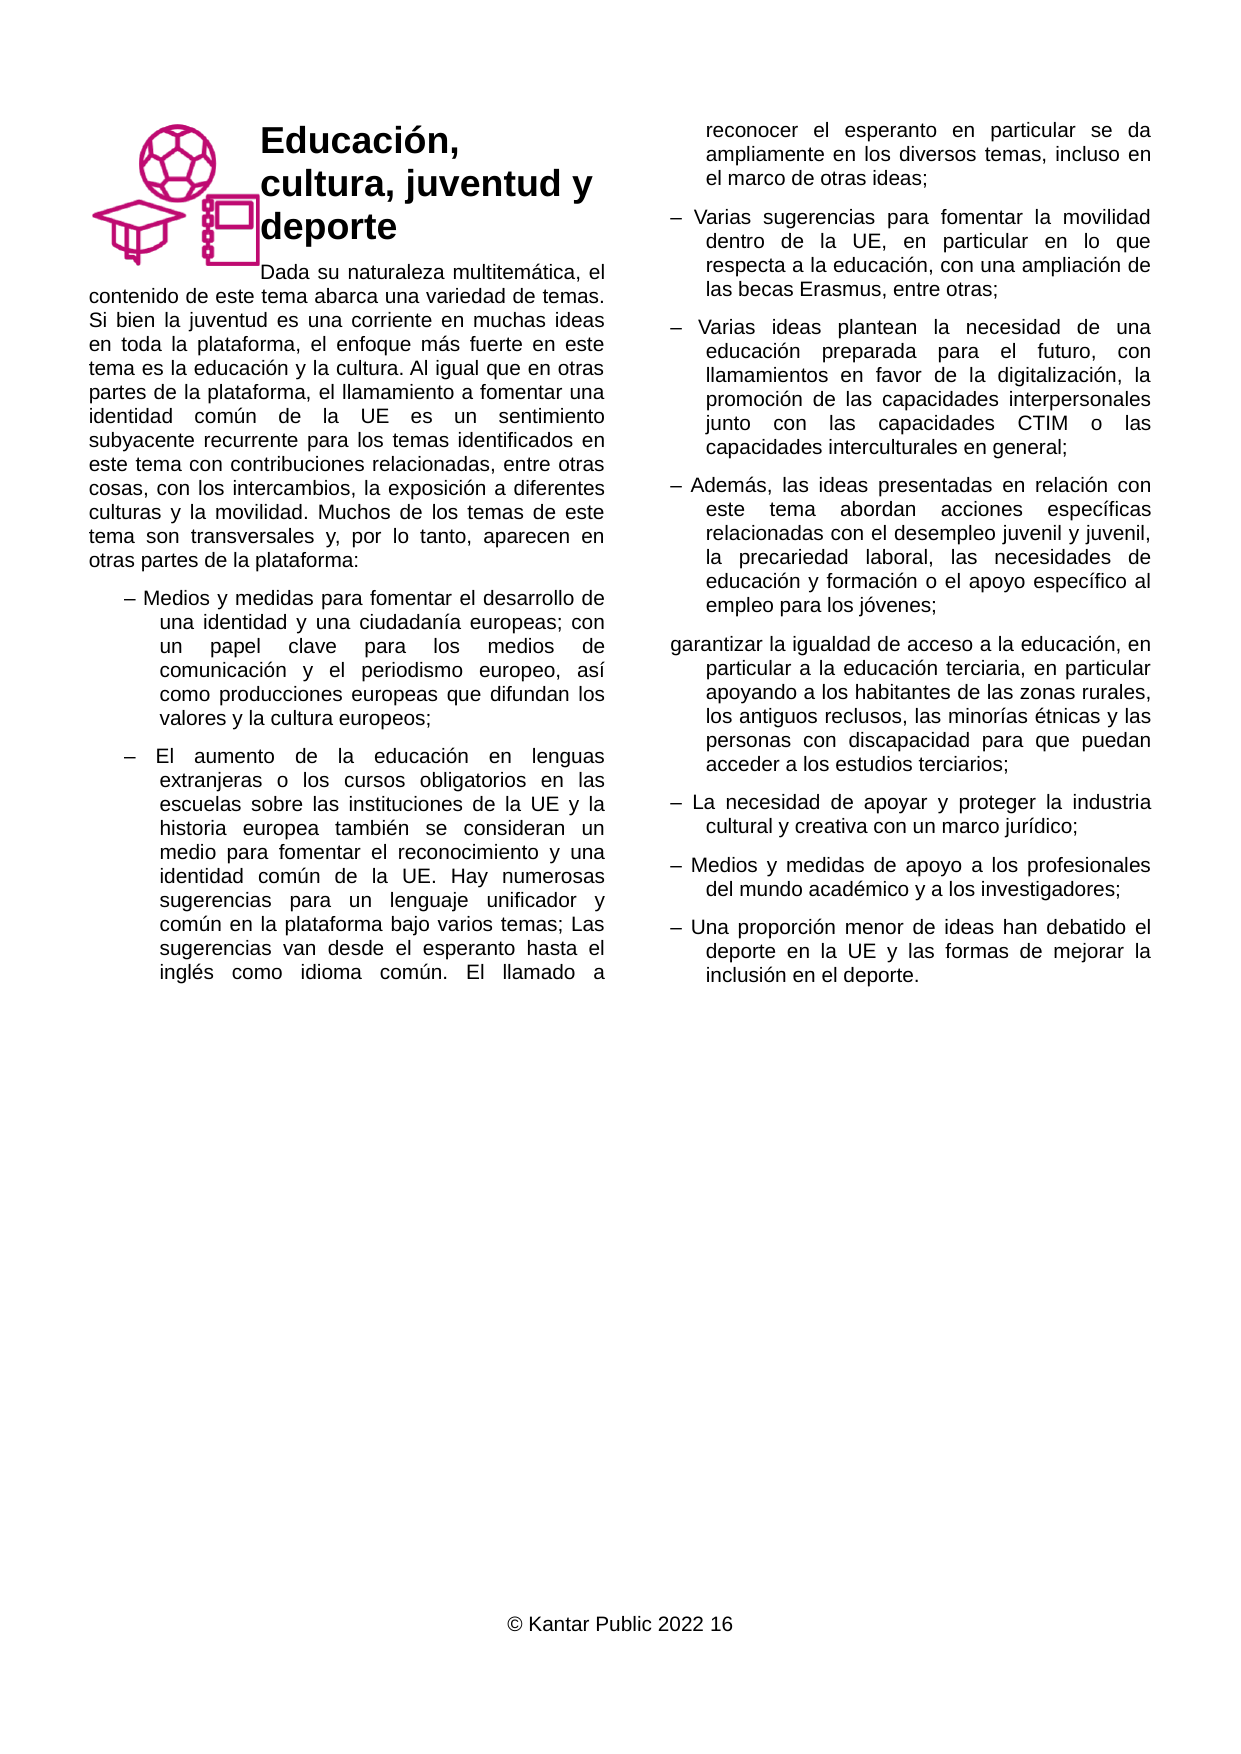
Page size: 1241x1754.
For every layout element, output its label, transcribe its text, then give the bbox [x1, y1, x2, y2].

text ‒ La necesidad de apoyar y proteger la industria cultural y creativa con un marco jurídico; [670, 790, 1152, 838]
text ‒ Además, las ideas presentadas en relación con este tema abordan acciones específicas relacionadas con el desempleo juvenil y juvenil, la precariedad laboral, las necesidades de educación y formación o el apoyo específico al empleo para los jóvenes; [670, 473, 1152, 617]
text ‒ Medios y medidas para fomentar el desarrollo de una identidad y una ciudadanía europeas; con un papel clave para los medios de comunicación y el periodismo europeo, así como producciones europeas que difundan los valores y la cultura europeos; [124, 586, 605, 730]
text ‒ Una proporción menor de ideas han debatido el deporte en la UE y las formas de mejorar la inclusión en el deporte. [670, 915, 1152, 987]
picture [92, 124, 260, 266]
text ‒ Medios y medidas de apoyo a los profesionales del mundo académico y a los investigadores; [670, 852, 1152, 900]
text ‒ Varias sugerencias para fomentar la movilidad dentro de la UE, en particular en lo que respecta a la educación, con una ampliación de las becas Erasmus, entre otras; [670, 204, 1152, 300]
text ‒ Varias ideas plantean la necesidad de una educación preparada para el futuro, con llamamientos en favor de la digitalización, la promoción de las capacidades interpersonales junto con las capacidades CTIM o las capacidades interculturales en general; [670, 315, 1152, 459]
subtitle Educación, cultura, juventud y deporte [88, 118, 605, 247]
text ‒ El aumento de la educación en lenguas extranjeras o los cursos obligatorios en las escuelas sobre las instituciones de la UE y la historia europea también se consideran un medio para fomentar el reconocimiento y una identidad común de la UE. Hay numerosas sugerencias para un lenguaje unificador y común en la plataforma bajo varios temas; Las sugerencias van desde el esperanto hasta el inglés como idioma común. El llamado a [124, 744, 605, 984]
text Dada su naturaleza multitemática, el contenido de este tema abarca una variedad de temas. Si bien la juventud es una corriente en muchas ideas en toda la plataforma, el enfoque más fuerte en este tema es la educación y la cultura. Al igual que en otras partes de la plataforma, el llamamiento a fomentar una identidad común de la UE es un sentimiento subyacente recurrente para los temas identificados en este tema con contribuciones relacionadas, entre otras cosas, con los intercambios, la exposición a diferentes culturas y la movilidad. Muchos de los temas de este tema son transversales y, por lo tanto, aparecen en otras partes de la plataforma: [88, 260, 605, 571]
text reconocer el esperanto en particular se da ampliamente en los diversos temas, incluso en el marco de otras ideas; [670, 118, 1152, 190]
text garantizar la igualdad de acceso a la educación, en particular a la educación terciaria, en particular apoyando a los habitantes de las zonas rurales, los antiguos reclusos, las minorías étnicas y las personas con discapacidad para que puedan acceder a los estudios terciarios; [670, 632, 1152, 775]
